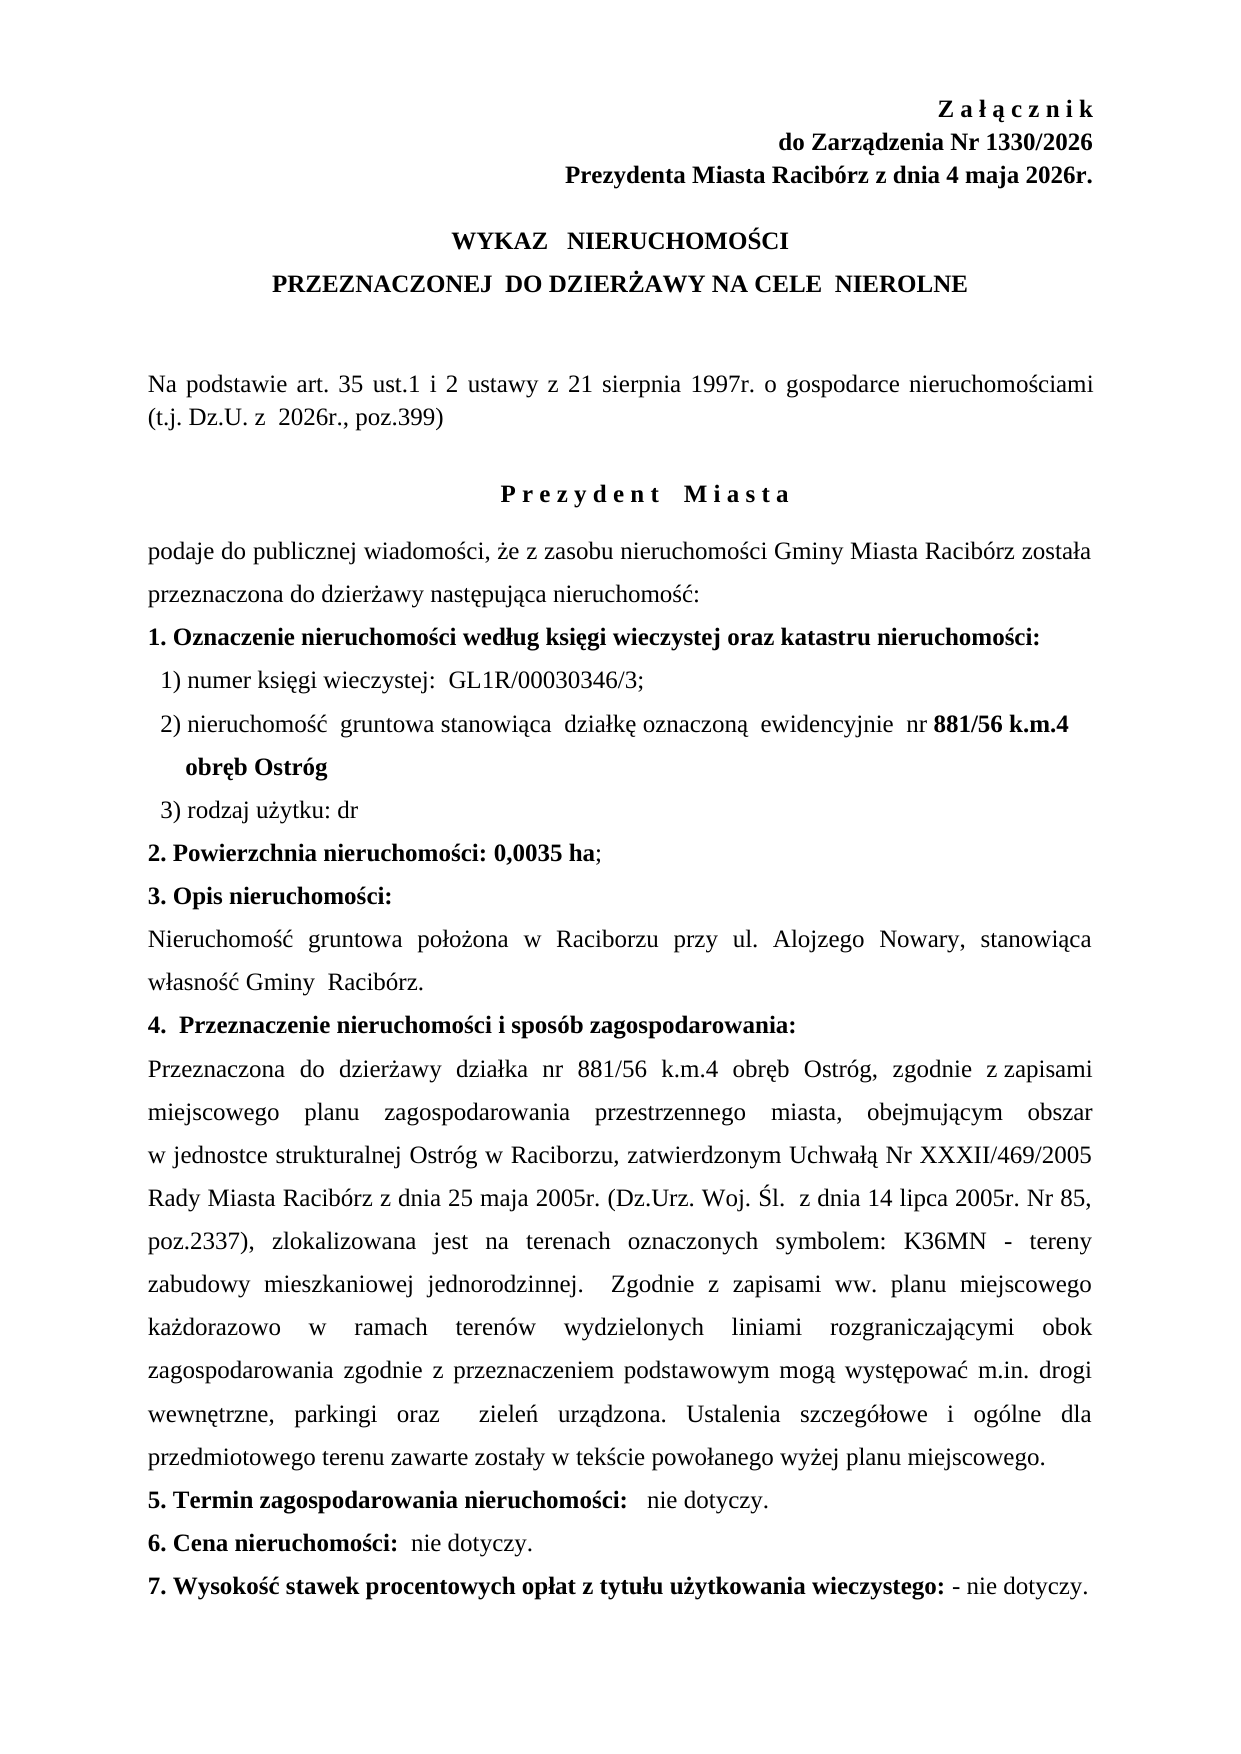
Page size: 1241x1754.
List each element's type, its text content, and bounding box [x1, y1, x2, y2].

text P r e z y d e n t M i a s t a [148, 479, 1141, 507]
text 5. Termin zagospodarowania nieruchomości: nie dotyczy. [148, 1485, 1093, 1514]
text 3) rodzaj użytku: dr [148, 795, 1093, 824]
text do Zarządzenia Nr 1330/2026 [148, 127, 1093, 155]
subtitle WYKAZ NIERUCHOMOŚCI [148, 226, 1093, 254]
text 4. Przeznaczenie nieruchomości i sposób zagospodarowania: [148, 1011, 1093, 1039]
text obręb Ostróg [148, 752, 1093, 781]
text 6. Cena nieruchomości: nie dotyczy. [148, 1528, 1093, 1557]
subtitle PRZEZNACZONEJ DO DZIERŻAWY NA CELE NIEROLNE [148, 269, 1093, 298]
text podaje do publicznej wiadomości, że z zasobu nieruchomości Gminy Miasta Racibórz została przeznaczona do dzierżawy następująca nieruchomość: [148, 536, 1093, 608]
text 7. Wysokość stawek procentowych opłat z tytułu użytkowania wieczystego: - nie dotyczy. [148, 1571, 1093, 1600]
text Nieruchomość gruntowa położona w Raciborzu przy ul. Alojzego Nowary, stanowiąca własność Gminy Racibórz. [148, 924, 1093, 996]
text Na podstawie art. 35 ust.1 i 2 ustawy z 21 sierpnia 1997r. o gospodarce nieruchomościami (t.j. Dz.U. z 2026r., poz.399) [148, 369, 1096, 431]
text 2. Powierzchnia nieruchomości: 0,0035 ha; [148, 838, 1093, 867]
text Prezydenta Miasta Racibórz z dnia 4 maja 2026r. [148, 160, 1093, 188]
text Z a ł ą c z n i k [148, 94, 1093, 122]
text 1) numer księgi wieczystej: GL1R/00030346/3; [148, 666, 1093, 694]
text 2) nieruchomość gruntowa stanowiąca działkę oznaczoną ewidencyjnie nr 881/56 k.m.4 [148, 709, 1093, 737]
text 3. Opis nieruchomości: [148, 881, 1093, 910]
text 1. Oznaczenie nieruchomości według księgi wieczystej oraz katastru nieruchomości: [148, 622, 1093, 651]
text Przeznaczona do dzierżawy działka nr 881/56 k.m.4 obręb Ostróg, zgodnie z zapisami miejscowego planu zagospodarowania przestrzennego miasta, obejmującym obszar w jednostce strukturalnej Ostróg w Raciborzu, zatwierdzonym Uchwałą Nr XXXII/469/2005 Rady Miasta Racibórz z dnia 25 maja 2005r. (Dz.Urz. Woj. Śl. z dnia 14 lipca 2005r. Nr 85, poz.2337), zlokalizowana jest na terenach oznaczonych symbolem: K36MN - tereny zabudowy mieszkaniowej jednorodzinnej. Zgodnie z zapisami ww. planu miejscowego każdorazowo w ramach terenów wydzielonych liniami rozgraniczającymi obok zagospodarowania zgodnie z przeznaczeniem podstawowym mogą występować m.in. drogi wewnętrzne, parkingi oraz zieleń urządzona. Ustalenia szczegółowe i ogólne dla przedmiotowego terenu zawarte zostały w tekście powołanego wyżej planu miejscowego. [148, 1054, 1093, 1471]
